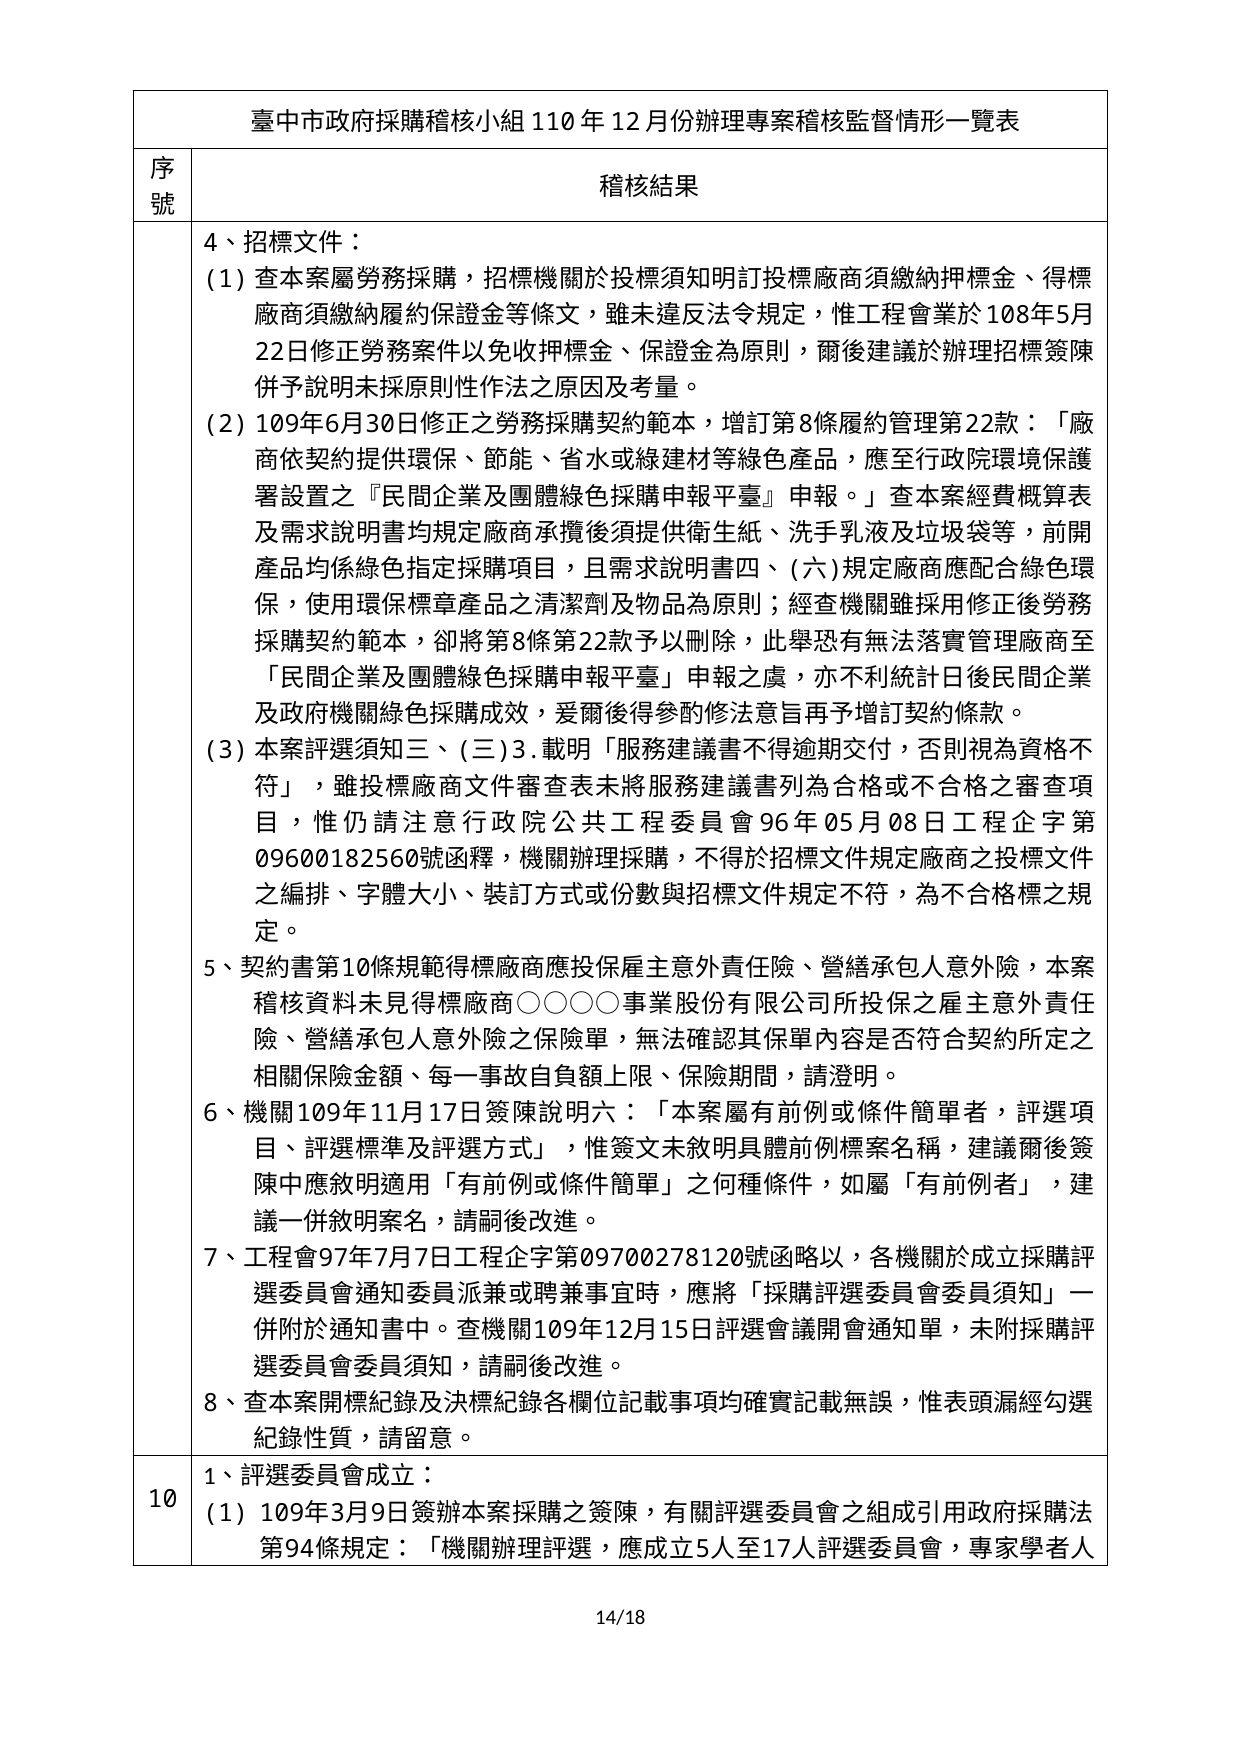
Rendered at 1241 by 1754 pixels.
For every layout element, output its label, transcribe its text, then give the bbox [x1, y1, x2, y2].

table_cell 稽核結果 [192, 149, 1107, 221]
table_cell 序號 [134, 149, 191, 221]
table_cell 評選委員會成立： 109年3月9日簽辦本案採購之簽陳，有關評選委員會之組成引用政府採購法第94條規定：「機關辦理評選，應成立5人至17人評選委員會，專家學者人數不得少於三分之一」，未注意該條業於108年5月22日進行修正，刪除評選委員會組成人數之上限規定，以增加機關評選作業彈性，核有政府採購行為錯誤態樣序號一(九)「招標文件中之資料錯誤，例如：引用過時或失效之資料」之缺失，請檢討。 卷內資料未見採購評選委員專家學者聯繫情形紀錄表及意願調查表，無法確認是否依序聯繫評選委員，請澄明。 本案係採準用最有利標，惟查評選委員切結書誤用政府採購法施行細則第74條規定之「評審委員會」用語，請嗣後改進。 機關109年3月18日簽陳說明四：「本案評選項目、評審標準及評定方式有前例可供依循，得由機關自行訂定或審定」，惟簽文未敘明具體前例標案名稱，建議爾後簽陳中應一併敘明。 卷內未見成立評選委員會之簽辦文件，致無法確認成立評選委員會之時機是否符合規定，建議爾後參考工程會/政府採購採購手冊及範例/機關辦理最有利標簽辦文件範例/準用最有利標/成立評選委員會之簽辦文件辦理。 依採購評選委員會組織準則第6條，本委員會成立後，其委員名單應即公開於主管機關指定之資訊網站；委員名單有變更或補充者，亦同。但經機關衡酌個案特性及實際需要，有不予公開之必要者，不在此限。機關公開委員名單者，公開前應予保密；未公開者，於開始評選前應予保密。經查政府電子採購網，本案評選委員名單有不予公開之必要，並俟決標後公開，惟卷內資料未見不予公開之相關簽辦文件，依現行規定，不予公開委員名單屬例外，應於簽核階段敍明理由，請注意改正。 承上，依工程會97年8月5日工程企字第09700319460號函布之「採購評選委員會委員名單保密措施一覽表」項次4規定，開會通知單及會議紀錄註明為密件，對各委員分繕發文。查機關於109年3月19日雖以密件方式通知評選委員參加評選委員會會議，然未載明分繕發文，請檢討。 評選委員建議名單仍使用「內派」及「外聘」委員之舊法用語，請注意採購法第94條及採購評選委員會組織準則第4條業已於108年11月6日修正為「專家學者委員」及「專家學者以外委員」，核有政府採購行為錯誤態樣序號一(九)「招標文件中之資料錯誤，例如：引用過時或失效之資料」之缺失，請檢討。 本案係採準用最有利標方式辦理決標，惟評選委員建議名單誤用取最有利標精神之「評審小組」用語，請嗣後改進。 依工程會97年8月5日工程企字第09700319460號函布之「採購評選委員會委員名單保密措施一覽表」項次1規定，評選委員建議名單簽報機關首長或其授權人員核定時，簽辦公文註明為密件，並置於密件專用封套內。必要時，由承辦人以親持密件處理。惟查機關於109年3月4日辦理專家學者建議名單之簽陳未註明密件，且未見有密件專用封套，核與上開規定未盡相符，請爾後依規踐行保密措施。 評選結果： 評選結果總表漏列受評廠商之序位，請嗣後改進。 行政院公共工程委員會107年12月14日工程企字第1070050038號函釋：「機關辦理評選案件，應注意不同委員之評選結果是否有明顯差異，不得僅憑召集人詢問各出席委員主觀意見即認定為無明顯差異情形，……。」查本案採購評選委員會會議紀錄拾參、評選結果記載：「經召集人詢問各出席委員及出席人員，均認為不同委員之評選結果無明顯差異情形，且評選委員會或個別委員評選結果未與工作小組初審意見有異。」似與上述函釋有違，請改進。 最有利標評選辦法第20條第4項規定，機關於評定最有利標後，應通知其最有利標之標價與總評分或序位評比結果及該未得標廠商之總評分或序位評比結果；採購評選委員會審議規則第7條規定，評選結果應通知投標廠商，對不合格或未獲選之廠商，並應敘明其原因。查本案稽核資料未見通知投標廠商評選結果，請補附或嗣後改進。 經查本案監辦人員由○○室李○○主任擔任，惟查卷內受稽資料未見請主會計人員監辦之相關文件，請補附資料或嗣後改進。 招標機關於洽優勝廠商辦理議價當日，應先利用政府電子採購網查詢該優勝廠商於議價當日是否有無被其他機關刋登為拒絕往來廠商，再依議價結果辦理決標，以避免決標後或簽約後發現得標廠商於決標前有政府採購法第103第1項之情形，即應撤銷決標、終止契約或解除契約並得追償損失，反而影響業務推動與預算執行成效。本案機關109年4月9日辦理議價作業當日，似未至政府電子採購網先行查詢投標廠商有無列入拒絕往來廠商情形，遲至4月13日中午12時53分進行查詢，請澄明。 政府採購法第61條規定，機關辦理公告金額以上採購之招標，除有特殊情形者外，應於決標後一定期間內，將決標結果之公告刊登於政府採購公報，並以書面通知各投標廠商。卷內未見決標結果以書面通知投標廠商相關資料，請補附或改進。 履約保證金： 政府採購法第30條規定，勞務採購以免收押標金、保證金為原則。經查本案為勞務採購案件，招標機關於投標須知明訂得標廠商須繳納履約保證金等條文，雖未違反前開規定，惟建議爾後於辦理招標簽陳併予說明未採原則性作法之原因及考量。 投標須知第39及第43條等規定，履約保證金為契約金額10%，並須於決標次日起15日內繳納，惟受稽資料未見得標廠商繳納履約保證金之收據，無法確認得標廠商是否依規繳納，請澄明。 本案契約書第十條，規範得標廠商應投保雇主意外責任險，受稽資料未見相關保單，無法確認其保單內容是否符合契約所定之相關保險金額、保險期間，請澄明。 投標須知內容有下列缺失事項，請檢討： 政府採購法第4條規定，法人或團體接受機關補助辦理採購，其補助金額占採購金額半數以上，且補助金額在公告金額以上者，適用本法之規定，並應受該機關之監督。經查本案辦理採購之機關非屬法人或團體接受機關補助辦理採購之情形，投標須知第9點應屬誤植。 投標須知第85點誤植本府採購稽核小組電話，正確電話為04-22177360；誤植法務部調查局臺中市調查處之檢舉電話，正確電話為04-23038888，並漏載其他受理廠商檢舉之機關資訊，如法務部調查局、中部地區機動工作站。此外，投標須知第85點及第86點均載明法務部廉政署受理檢舉資訊，惟第85點所載資訊錯誤，建議刪除第85點。 招標公告有下列缺失事項，請檢討： 依政府採購法施行細則第6條規定，招標文件含有選購或後續擴充項目者，應將預估選購或擴充項目所需金額計入。查本案招標公告之採購金額為290萬元，並於「後續擴充」欄位註記「本案總委託規劃設計及監造服務費約為505萬元…後續擴充經費約為215萬元」，本案未應將預估擴充之金額併計採購金額內，核與前開規定不符。 招標公告開標地點登載「435臺中市○○區○○路一段6號」，惟投標須知第28點填載「本校二樓會議」，前後不一致，核有政府採購錯誤行為態樣六、(八)情形。 招標公告收受投標文件地點登載「435臺中市○○區○○路一段6號」，惟投標須知第79點填載「臺中市○○區○○路一段6號○○處」，前後不一致，核有政府採購錯誤行為態樣六、(八)情形。 本案辦理採購之機關非屬法人或團體接受機關補助辦理採購之情形，招標公告「是否受補助機關補助」欄位誤登載為是。 政府採購法第46條規定，機關訂定底價應由規劃、設計、需求或使用單位提出預估金額及其分析後，由承辦採購單位簽報機關首長或其授權人員核定。經查本案採購底價表需求單位僅列預算金額，未見提出預估金額及其分析供底價核定人參考，請檢討。 開標作業： 政府採購法施行細則第51條規定，機關辦理開標時應製作紀錄，記載下列事項，由辦理開標人員會同簽認；有監辦開標人員者，亦應會同簽認：…四、有標價者，各投標廠商之標價。經查本案109年4月7日上午9時開標紀錄未載明投標廠商標價，請檢討。 依據政府採購法施行細則第50條規定，主持開標人員，由機關首長或其授權人員指派適當人員擔任。經查本案開標由機關首長擔任，惟卷內受稽資料，未見相關簽辦文件，請澄明。 本案機關於開標當日所準備之簽名冊，表格設計有開標時間、開標地點，並預先填載投標廠商名稱，如果為開標前即通知簽名，建議避免使各投標廠商均於同張簽到表上簽名，以免違反政府採購法第34條第2項，機關辦理招標，不得於開標前洩漏投標廠商之名稱與家數之規定。 本案補充投標須知與評選評分表所列之評選項目，第一項、第二項及第五項評選項目名稱不一致，爾後請留意。 本案於4月7日上午9時開標，同日9時30分即召開工作小組初審會議，間隔時間僅20分鐘，經查行政院公共工程委員會95年6月8日工程企字第09500213540號函釋檢附會議紀錄之項次陸、 三、（四）係「於開標後應予工作小組充裕作業時間擬具初審意見，以提升初審意見之品質。」，故開標與工作小組初審會議間隔時間不宜過度緊湊，導致不當壓縮審標及工作小組擬訂初審意見之時間，工作小組未有合理時間分析廠商投標文件，建議開標後應予工作小組充裕作業時間擬具初審意見，以提升初審意見之品質。 [192, 1456, 1107, 1564]
table_cell 10 [134, 1456, 191, 1564]
table_cell 評選會議： 最有利標評選辦法第10條第3項規定略以，簡報不得更改廠商投標文件內容。廠商另外提出變更或補充資料者，該資料應不納入評選。查本案工作小組就評選項目B至D，建議部分事項需洽廠商說明，因稽核資料未見評選委員與投標廠商詢答紀錄，爰請澄明投標廠商有無於簡報時，提出變更或補充資料供委員會納入評選。 行政院公共工程委員會107年12月14日工程企字第1070050038號函釋：「機關辦理評選案件，應注意不同委員之評選結果是否有明顯差異，不得僅憑召集人詢問各出席委員主觀意見即認定為無明顯差異情形，……。」查本案採購評選委員會會議紀錄拾參、評選結果記載：「經召集人詢問各出席委員及出席人員，均認為不同委員之評選結果無明顯差異情形，且評選委員會或個別委員評選結果未與工作小組初審意見有異。」似與上述函釋有違，請改進。 最有利標評選辦法第20條第4項規定，機關於評定最有利標後，應通知其最有利標之標價與總評分或序位評比結果及該未得標廠商之總評分或序位評比結果；採購評選委員會審議規則第7條規定，評選結果應通知投標廠商，對不合格或未獲選之廠商，並應敘明其原因。查本案稽核資料未見通知投標廠商評選結果，請補附或嗣後改進。 招標機關於洽優勝廠商辦理議價當日，應先利用政府電子採購網查詢該優勝廠商於議價當日是否有無被其他機關刋登為拒絕往來廠商，再依議價結果辦理決標，以避免決標後或簽約後發現得標廠商於決標前有政府採購法第103第1項之情形，應撤銷決標、終止契約或解除契約並得追償損失，反而影響業務推動與預算執行成效，本案機關109年12月28日辦理議價作業當日，似未至政府電子採購網先行查詢投標廠商有無列入拒絕往來廠商情形，請澄明。 政府採購法第61條規定，機關辦理公告金額以上採購之招標，除有特殊情形者外，應於決標後一定期間內，將決標結果之公告刊登於政府採購公報，並以書面通知各投標廠商。卷內未見決標結果以書面通知投標廠商相關資料，請補附或改進。 招標文件： 查本案屬勞務採購，招標機關於投標須知明訂投標廠商須繳納押標金、得標廠商須繳納履約保證金等條文，雖未違反法令規定，惟工程會業於108年5月22日修正勞務案件以免收押標金、保證金為原則，爾後建議於辦理招標簽陳併予說明未採原則性作法之原因及考量。 109年6月30日修正之勞務採購契約範本，增訂第8條履約管理第22款：「廠商依契約提供環保、節能、省水或綠建材等綠色產品，應至行政院環境保護署設置之『民間企業及團體綠色採購申報平臺』申報。」查本案經費概算表及需求說明書均規定廠商承攬後須提供衛生紙、洗手乳液及垃圾袋等，前開產品均係綠色指定採購項目，且需求說明書四、(六)規定廠商應配合綠色環保，使用環保標章產品之清潔劑及物品為原則；經查機關雖採用修正後勞務採購契約範本，卻將第8條第22款予以刪除，此舉恐有無法落實管理廠商至「民間企業及團體綠色採購申報平臺」申報之虞，亦不利統計日後民間企業及政府機關綠色採購成效，爰爾後得參酌修法意旨再予增訂契約條款。 本案評選須知三、(三)3.載明「服務建議書不得逾期交付，否則視為資格不符」，雖投標廠商文件審查表未將服務建議書列為合格或不合格之審查項目，惟仍請注意行政院公共工程委員會96年05月08日工程企字第09600182560號函釋，機關辦理採購，不得於招標文件規定廠商之投標文件之編排、字體大小、裝訂方式或份數與招標文件規定不符，為不合格標之規定。 契約書第10條規範得標廠商應投保雇主意外責任險、營繕承包人意外險，本案稽核資料未見得標廠商○○○○事業股份有限公司所投保之雇主意外責任險、營繕承包人意外險之保險單，無法確認其保單內容是否符合契約所定之相關保險金額、每一事故自負額上限、保險期間，請澄明。 機關109年11月17日簽陳說明六：「本案屬有前例或條件簡單者，評選項目、評選標準及評選方式」，惟簽文未敘明具體前例標案名稱，建議爾後簽陳中應敘明適用「有前例或條件簡單」之何種條件，如屬「有前例者」，建議一併敘明案名，請嗣後改進。 工程會97年7月7日工程企字第09700278120號函略以，各機關於成立採購評選委員會通知委員派兼或聘兼事宜時，應將「採購評選委員會委員須知」一併附於通知書中。查機關109年12月15日評選會議開會通知單，未附採購評選委員會委員須知，請嗣後改進。 查本案開標紀錄及決標紀錄各欄位記載事項均確實記載無誤，惟表頭漏經勾選紀錄性質，請留意。 [192, 222, 1107, 1455]
table_cell [134, 222, 191, 1455]
table_header 臺中市政府採購稽核小組110年12月份辦理專案稽核監督情形一覽表 [134, 91, 1107, 148]
